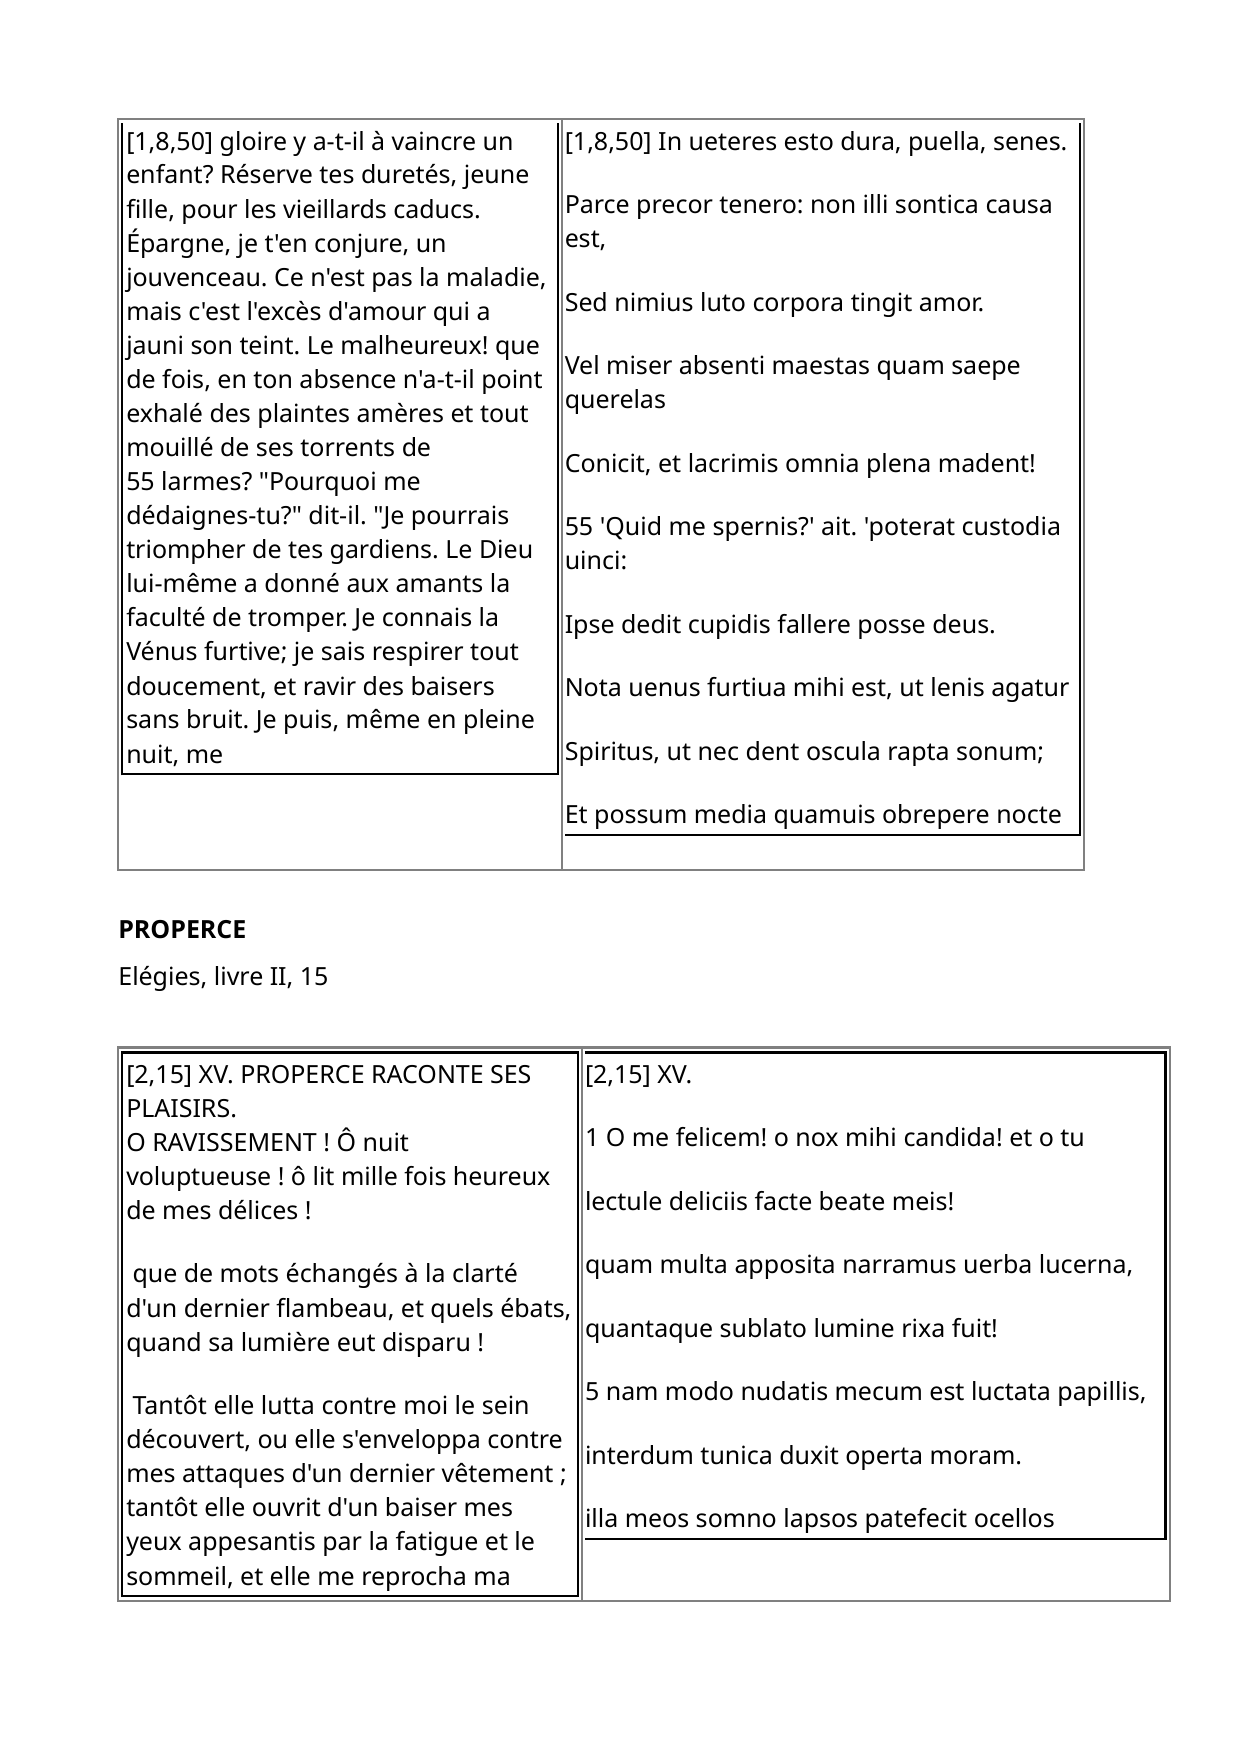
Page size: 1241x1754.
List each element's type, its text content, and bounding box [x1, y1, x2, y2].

text Elégies, livre II, 15 [118, 958, 1122, 993]
table_header [2,15] XV. PROPERCE RACONTE SES PLAISIRS. O RAVISSEMENT ! Ô nuit voluptueuse ! ô lit mille fois heureux de mes délices ! que de mots échangés à la clarté d'un dernier flambeau, et quels ébats, quand sa lumière eut disparu ! Tantôt elle lutta contre moi le sein découvert, ou elle s'enveloppa contre mes attaques d'un dernier vêtement ; tantôt elle ouvrit d'un baiser mes yeux appesantis par la fatigue et le sommeil, et elle me reprocha ma [119, 1049, 581, 1600]
table_cell [1,8,50] gloire y a-t-il à vaincre un enfant? Réserve tes duretés, jeune fille, pour les vieillards caducs. Épargne, je t'en conjure, un jouvenceau. Ce n'est pas la maladie, mais c'est l'excès d'amour qui a jauni son teint. Le malheureux! que de fois, en ton absence n'a-t-il point exhalé des plaintes amères et tout mouillé de ses torrents de 55 larmes? "Pourquoi me dédaignes-tu?" dit-il. "Je pourrais triompher de tes gardiens. Le Dieu lui-même a donné aux amants la faculté de tromper. Je connais la Vénus furtive; je sais respirer tout doucement, et ravir des baisers sans bruit. Je puis, même en pleine nuit, me [119, 120, 561, 869]
text PROPERCE [118, 912, 1122, 946]
table_header [2,15] XV. 1 O me felicem! o nox mihi candida! et o tu lectule deliciis facte beate meis! quam multa apposita narramus uerba lucerna, quantaque sublato lumine rixa fuit! 5 nam modo nudatis mecum est luctata papillis, interdum tunica duxit operta moram. illa meos somno lapsos patefecit ocellos [583, 1049, 1169, 1600]
table_cell [1,8,50] In ueteres esto dura, puella, senes. Parce precor tenero: non illi sontica causa est, Sed nimius luto corpora tingit amor. Vel miser absenti maestas quam saepe querelas Conicit, et lacrimis omnia plena madent! 55 'Quid me spernis?' ait. 'poterat custodia uinci: Ipse dedit cupidis fallere posse deus. Nota uenus furtiua mihi est, ut lenis agatur Spiritus, ut nec dent oscula rapta sonum; Et possum media quamuis obrepere nocte [563, 120, 1083, 869]
